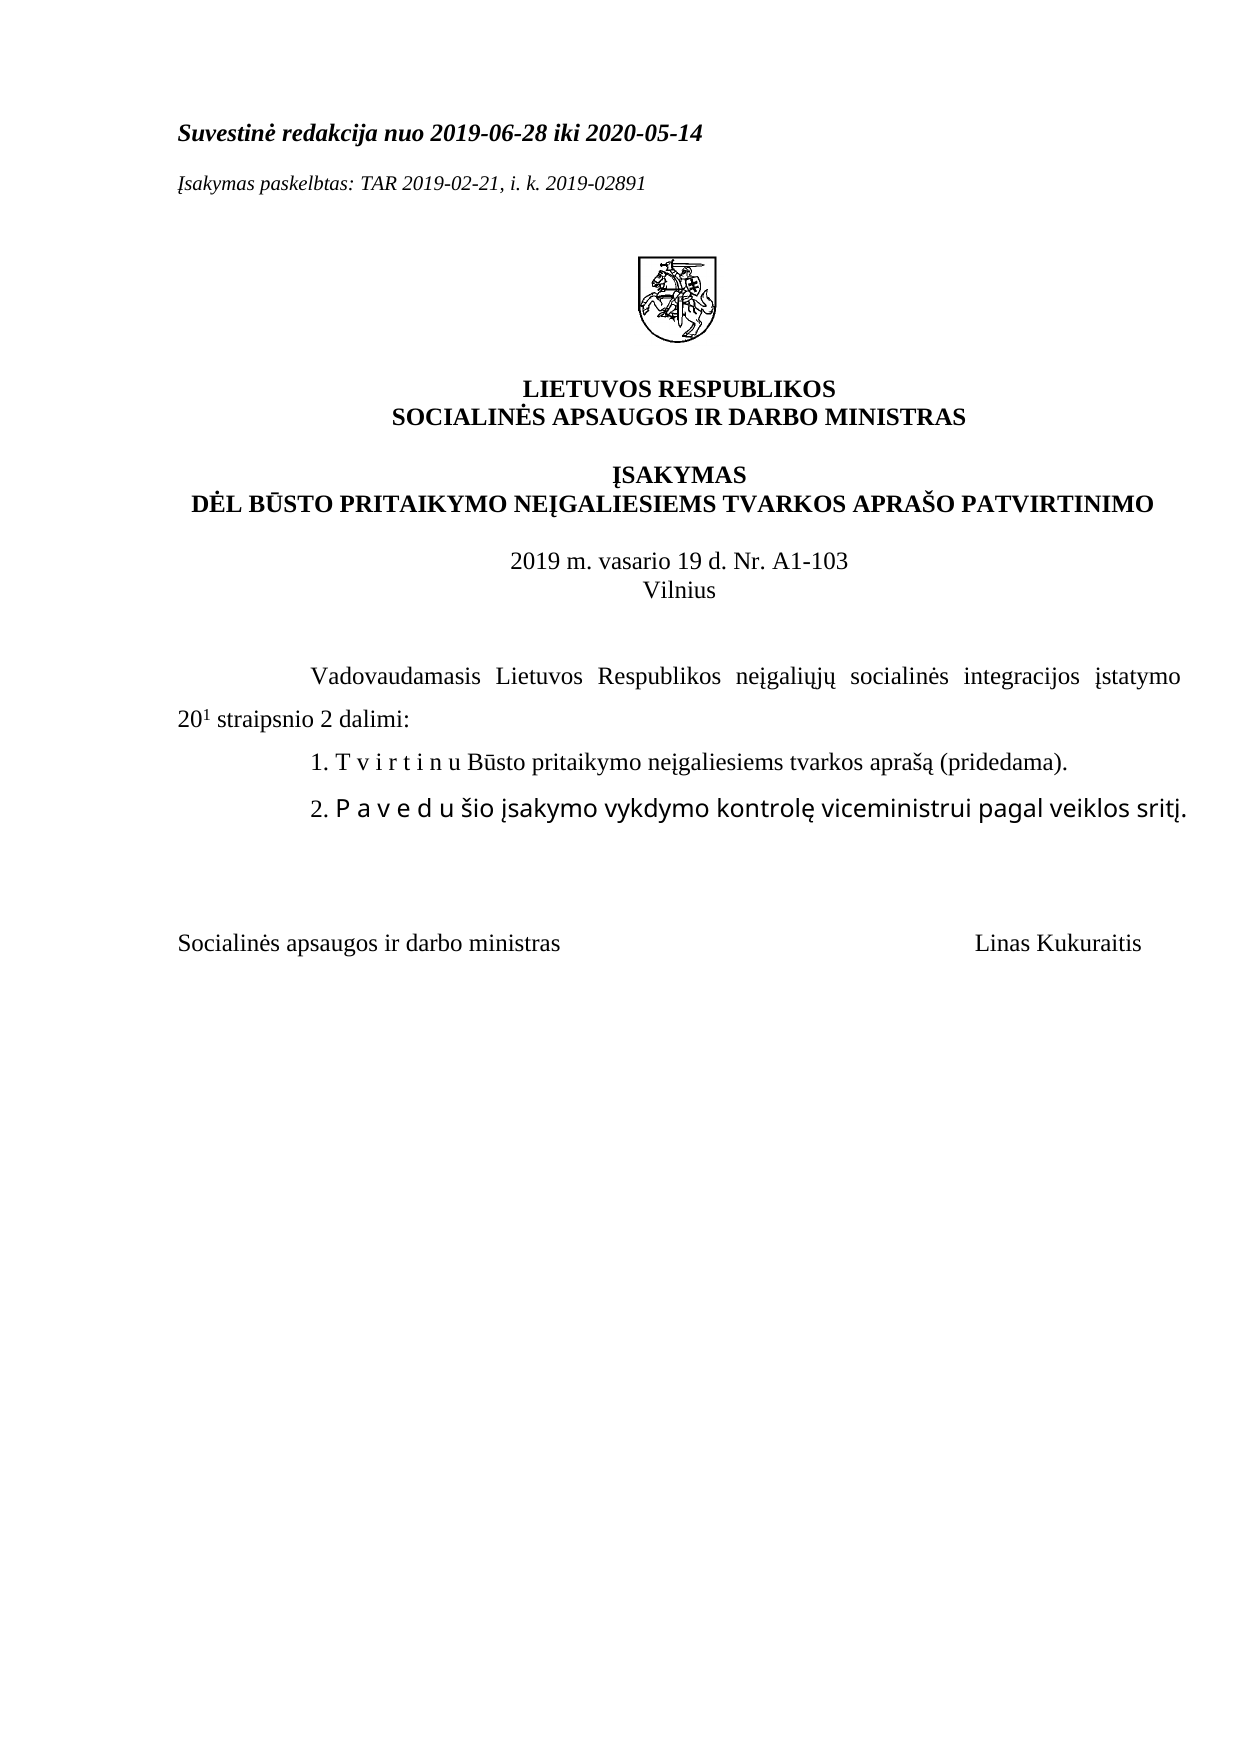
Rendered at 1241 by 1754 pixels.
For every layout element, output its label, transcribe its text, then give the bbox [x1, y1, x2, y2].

text LIETUVOS RESPUBLIKOS [177, 374, 1181, 402]
text 2. P a v e d u šio įsakymo vykdymo kontrolę viceministrui pagal veiklos sritį. [177, 791, 1240, 825]
text Socialinės apsaugos ir darbo ministras Linas Kukuraitis [177, 928, 1181, 957]
text ĮSAKYMAS [177, 460, 1181, 489]
text DĖL BŪSTO PRITAIKYMO NEĮGALIESIEMS TVARKOS APRAŠO PATVIRTINIMO [177, 489, 1181, 517]
text Vadovaudamasis Lietuvos Respublikos neįgaliųjų socialinės integracijos įstatymo 201 straipsnio 2 dalimi: [177, 661, 1181, 733]
text Vilnius [177, 575, 1181, 604]
text Suvestinė redakcija nuo 2019-06-28 iki 2020-05-14 [177, 118, 1181, 147]
text Įsakymas paskelbtas: TAR 2019-02-21, i. k. 2019-02891 [177, 171, 1181, 195]
text 2019 m. vasario 19 d. Nr. A1-103 [177, 546, 1181, 575]
text 1. T v i r t i n u Būsto pritaikymo neįgaliesiems tvarkos aprašą (pridedama). [177, 747, 1181, 776]
text SOCIALINĖS APSAUGOS IR DARBO MINISTRAS [177, 402, 1181, 431]
